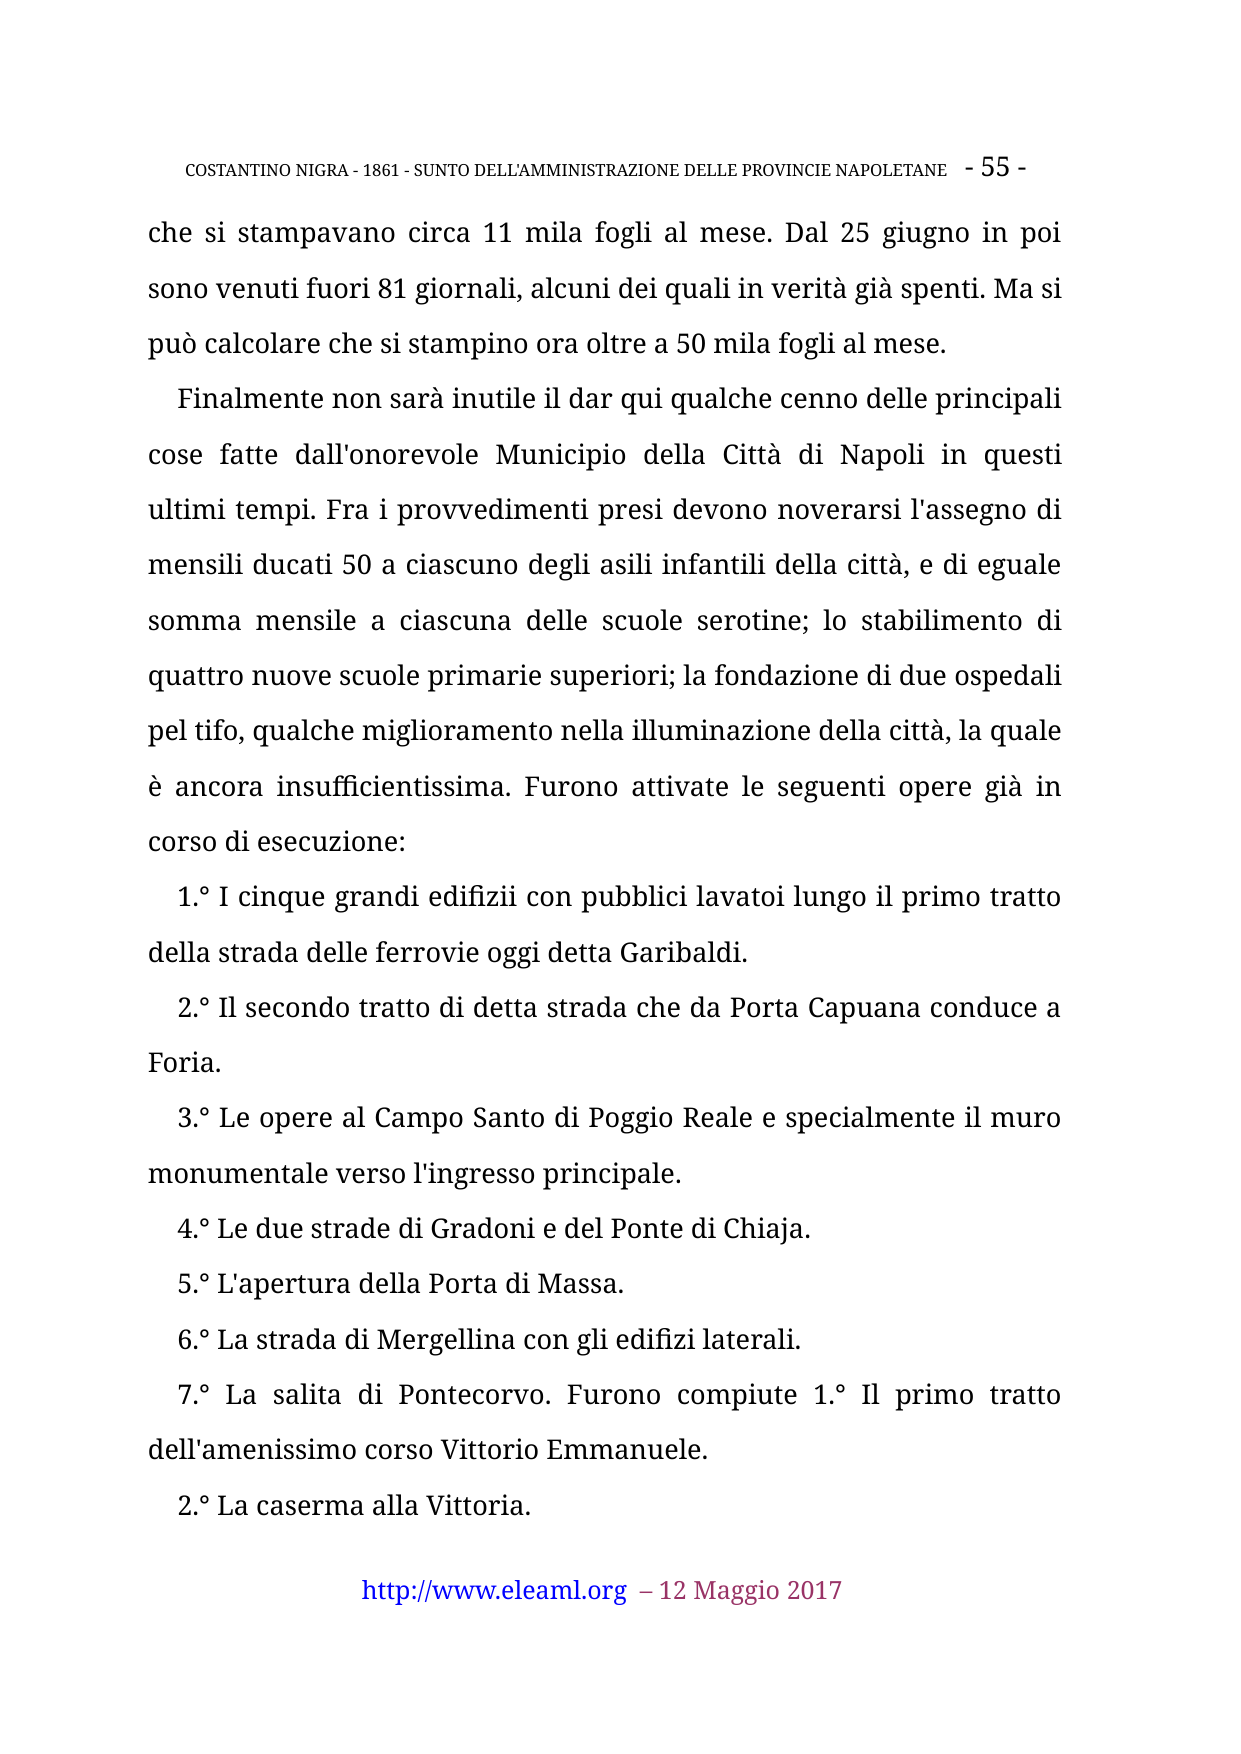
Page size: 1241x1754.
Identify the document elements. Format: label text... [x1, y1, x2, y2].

text 5.° L'apertura della Porta di Massa. [148, 1265, 1063, 1302]
text 2.° Il secondo tratto di detta strada che da Porta Capuana conduce a Foria. [148, 988, 1063, 1081]
text Finalmente non sarà inutile il dar qui qualche cenno delle principali cose fatte dall'onorevole Municipio della Città di Napoli in questi ultimi tempi. Fra i provvedimenti presi devono noverarsi l'assegno di mensili ducati 50 a ciascuno degli asili infantili della città, e di eguale somma mensile a ciascuna delle scuole serotine; lo stabilimento di quattro nuove scuole primarie superiori; la fondazione di due ospedali pel tifo, qualche miglioramento nella illuminazione della città, la quale è ancora insufficientissima. Furono attivate le seguenti opere già in corso di esecuzione: [148, 380, 1063, 859]
text 2.° La caserma alla Vittoria. [148, 1486, 1063, 1523]
text 6.° La strada di Mergellina con gli edifizi laterali. [148, 1320, 1063, 1357]
text 4.° Le due strade di Gradoni e del Ponte di Chiaja. [148, 1209, 1063, 1246]
text Per avere risultati certi sul movimento della industria di queste provincie dopo il rivolgimento politico converrà necessariamente attendere che lo stato del paese sia più ordinato e tranquillo. Per ora chi scrive si limita ad accennare qui di passaggio l'aumento della industria giornalistica dopo la libertà della stampa. Prima del 25 giugno in Napoli si pubblicavano circa 30 giornali tra mensuali e settimanali, in massima parte letterarii; v'era un giornale di giurisprudenza e tre di medicina e scienze naturali. Si può far calcolo che si stampavano circa 11 mila fogli al mese. Dal 25 giugno in poi sono venuti fuori 81 giornali, alcuni dei quali in verità già spenti. Ma si può calcolare che si stampino ora oltre a 50 mila fogli al mese. [148, 214, 1063, 361]
text 3.° Le opere al Campo Santo di Poggio Reale e specialmente il muro monumentale verso l'ingresso principale. [148, 1099, 1063, 1191]
text 7.° La salita di Pontecorvo. Furono compiute 1.° Il primo tratto dell'amenissimo corso Vittorio Emmanuele. [148, 1376, 1063, 1468]
text 1.° I cinque grandi edifizii con pubblici lavatoi lungo il primo tratto della strada delle ferrovie oggi detta Garibaldi. [148, 878, 1063, 970]
